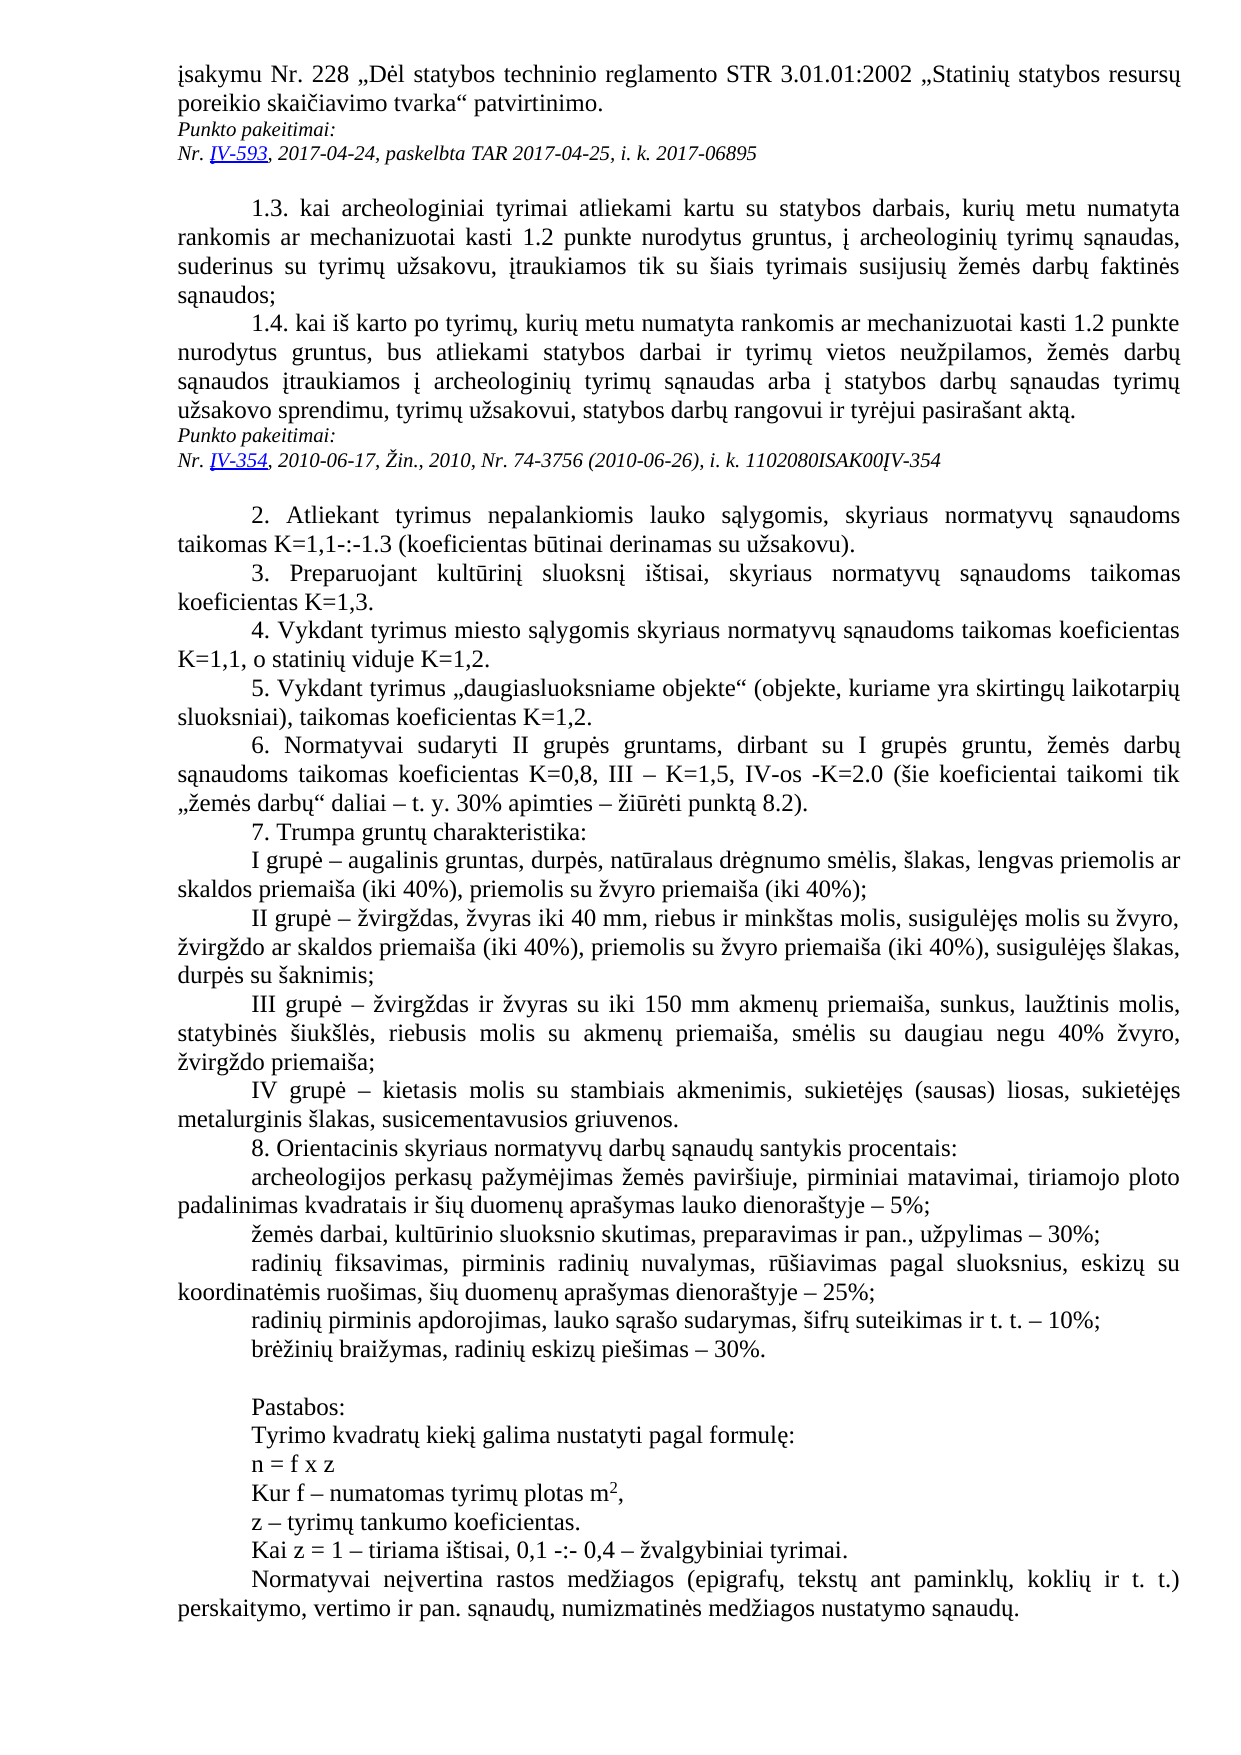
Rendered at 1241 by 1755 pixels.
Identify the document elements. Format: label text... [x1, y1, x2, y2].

text Punkto pakeitimai: [177, 117, 1181, 141]
text 3. Preparuojant kultūrinį sluoksnį ištisai, skyriaus normatyvų sąnaudoms taikomas koeficientas K=1,3. [177, 558, 1181, 615]
text 2. Atliekant tyrimus nepalankiomis lauko sąlygomis, skyriaus normatyvų sąnaudoms taikomas K=1,1-:-1.3 (koeficientas būtinai derinamas su užsakovu). [177, 500, 1181, 558]
text žemės darbai, kultūrinio sluoksnio skutimas, preparavimas ir pan., užpylimas – 30%; [177, 1219, 1181, 1248]
text IV grupė – kietasis molis su stambiais akmenimis, sukietėjęs (sausas) liosas, sukietėjęs metalurginis šlakas, susicementavusios griuvenos. [177, 1075, 1181, 1133]
text Nr. ĮV-593, 2017-04-24, paskelbta TAR 2017-04-25, i. k. 2017-06895 [177, 141, 1181, 165]
text Nr. ĮV-354, 2010-06-17, Žin., 2010, Nr. 74-3756 (2010-06-26), i. k. 1102080ISAK00ĮV-354 [177, 447, 1181, 472]
text 5. Vykdant tyrimus „daugiasluoksniame objekte“ (objekte, kuriame yra skirtingų laikotarpių sluoksniai), taikomas koeficientas K=1,2. [177, 673, 1181, 730]
text 4. Vykdant tyrimus miesto sąlygomis skyriaus normatyvų sąnaudoms taikomas koeficientas K=1,1, o statinių viduje K=1,2. [177, 615, 1181, 673]
text I grupė – augalinis gruntas, durpės, natūralaus drėgnumo smėlis, šlakas, lengvas priemolis ar skaldos priemaiša (iki 40%), priemolis su žvyro priemaiša (iki 40%); [177, 845, 1181, 903]
text n = f x z [177, 1449, 1181, 1478]
text radinių pirminis apdorojimas, lauko sąrašo sudarymas, šifrų suteikimas ir t. t. – 10%; [177, 1305, 1181, 1334]
text Tyrimo kvadratų kiekį galima nustatyti pagal formulę: [177, 1420, 1181, 1449]
text Punkto pakeitimai: [177, 423, 1181, 447]
text III grupė – žvirgždas ir žvyras su iki 150 mm akmenų priemaiša, sunkus, laužtinis molis, statybinės šiukšlės, riebusis molis su akmenų priemaiša, smėlis su daugiau negu 40% žvyro, žvirgždo priemaiša; [177, 989, 1181, 1075]
text Pastabos: [177, 1392, 1181, 1420]
text Kur f – numatomas tyrimų plotas m2, [177, 1478, 1181, 1507]
text 7. Trumpa gruntų charakteristika: [177, 817, 1181, 845]
text Kai z = 1 – tiriama ištisai, 0,1 -:- 0,4 – žvalgybiniai tyrimai. [177, 1535, 1181, 1564]
text radinių fiksavimas, pirminis radinių nuvalymas, rūšiavimas pagal sluoksnius, eskizų su koordinatėmis ruošimas, šių duomenų aprašymas dienoraštyje – 25%; [177, 1248, 1181, 1305]
text 1.3. kai archeologiniai tyrimai atliekami kartu su statybos darbais, kurių metu numatyta rankomis ar mechanizuotai kasti 1.2 punkte nurodytus gruntus, į archeologinių tyrimų sąnaudas, suderinus su tyrimų užsakovu, įtraukiamos tik su šiais tyrimais susijusių žemės darbų faktinės sąnaudos; [177, 193, 1181, 308]
text 6. Normatyvai sudaryti II grupės gruntams, dirbant su I grupės gruntu, žemės darbų sąnaudoms taikomas koeficientas K=0,8, III – K=1,5, IV-os -K=2.0 (šie koeficientai taikomi tik „žemės darbų“ daliai – t. y. 30% apimties – žiūrėti punktą 8.2). [177, 730, 1181, 817]
text 8. Orientacinis skyriaus normatyvų darbų sąnaudų santykis procentais: [177, 1133, 1181, 1162]
text Normatyvai neįvertina rastos medžiagos (epigrafų, tekstų ant paminklų, koklių ir t. t.) perskaitymo, vertimo ir pan. sąnaudų, numizmatinės medžiagos nustatymo sąnaudų. [177, 1564, 1181, 1622]
text II grupė – žvirgždas, žvyras iki 40 mm, riebus ir minkštas molis, susigulėjęs molis su žvyro, žvirgždo ar skaldos priemaiša (iki 40%), priemolis su žvyro priemaiša (iki 40%), susigulėjęs šlakas, durpės su šaknimis; [177, 903, 1181, 989]
text brėžinių braižymas, radinių eskizų piešimas – 30%. [177, 1334, 1181, 1363]
text z – tyrimų tankumo koeficientas. [177, 1507, 1181, 1535]
text archeologijos perkasų pažymėjimas žemės paviršiuje, pirminiai matavimai, tiriamojo ploto padalinimas kvadratais ir šių duomenų aprašymas lauko dienoraštyje – 5%; [177, 1162, 1181, 1219]
text 1.4. kai iš karto po tyrimų, kurių metu numatyta rankomis ar mechanizuotai kasti 1.2 punkte nurodytus gruntus, bus atliekami statybos darbai ir tyrimų vietos neužpilamos, žemės darbų sąnaudos įtraukiamos į archeologinių tyrimų sąnaudas arba į statybos darbų sąnaudas tyrimų užsakovo sprendimu, tyrimų užsakovui, statybos darbų rangovui ir tyrėjui pasirašant aktą. [177, 308, 1181, 423]
text įsakymu Nr. 228 „Dėl statybos techninio reglamento STR 3.01.01:2002 „Statinių statybos resursų poreikio skaičiavimo tvarka“ patvirtinimo. [177, 59, 1181, 117]
